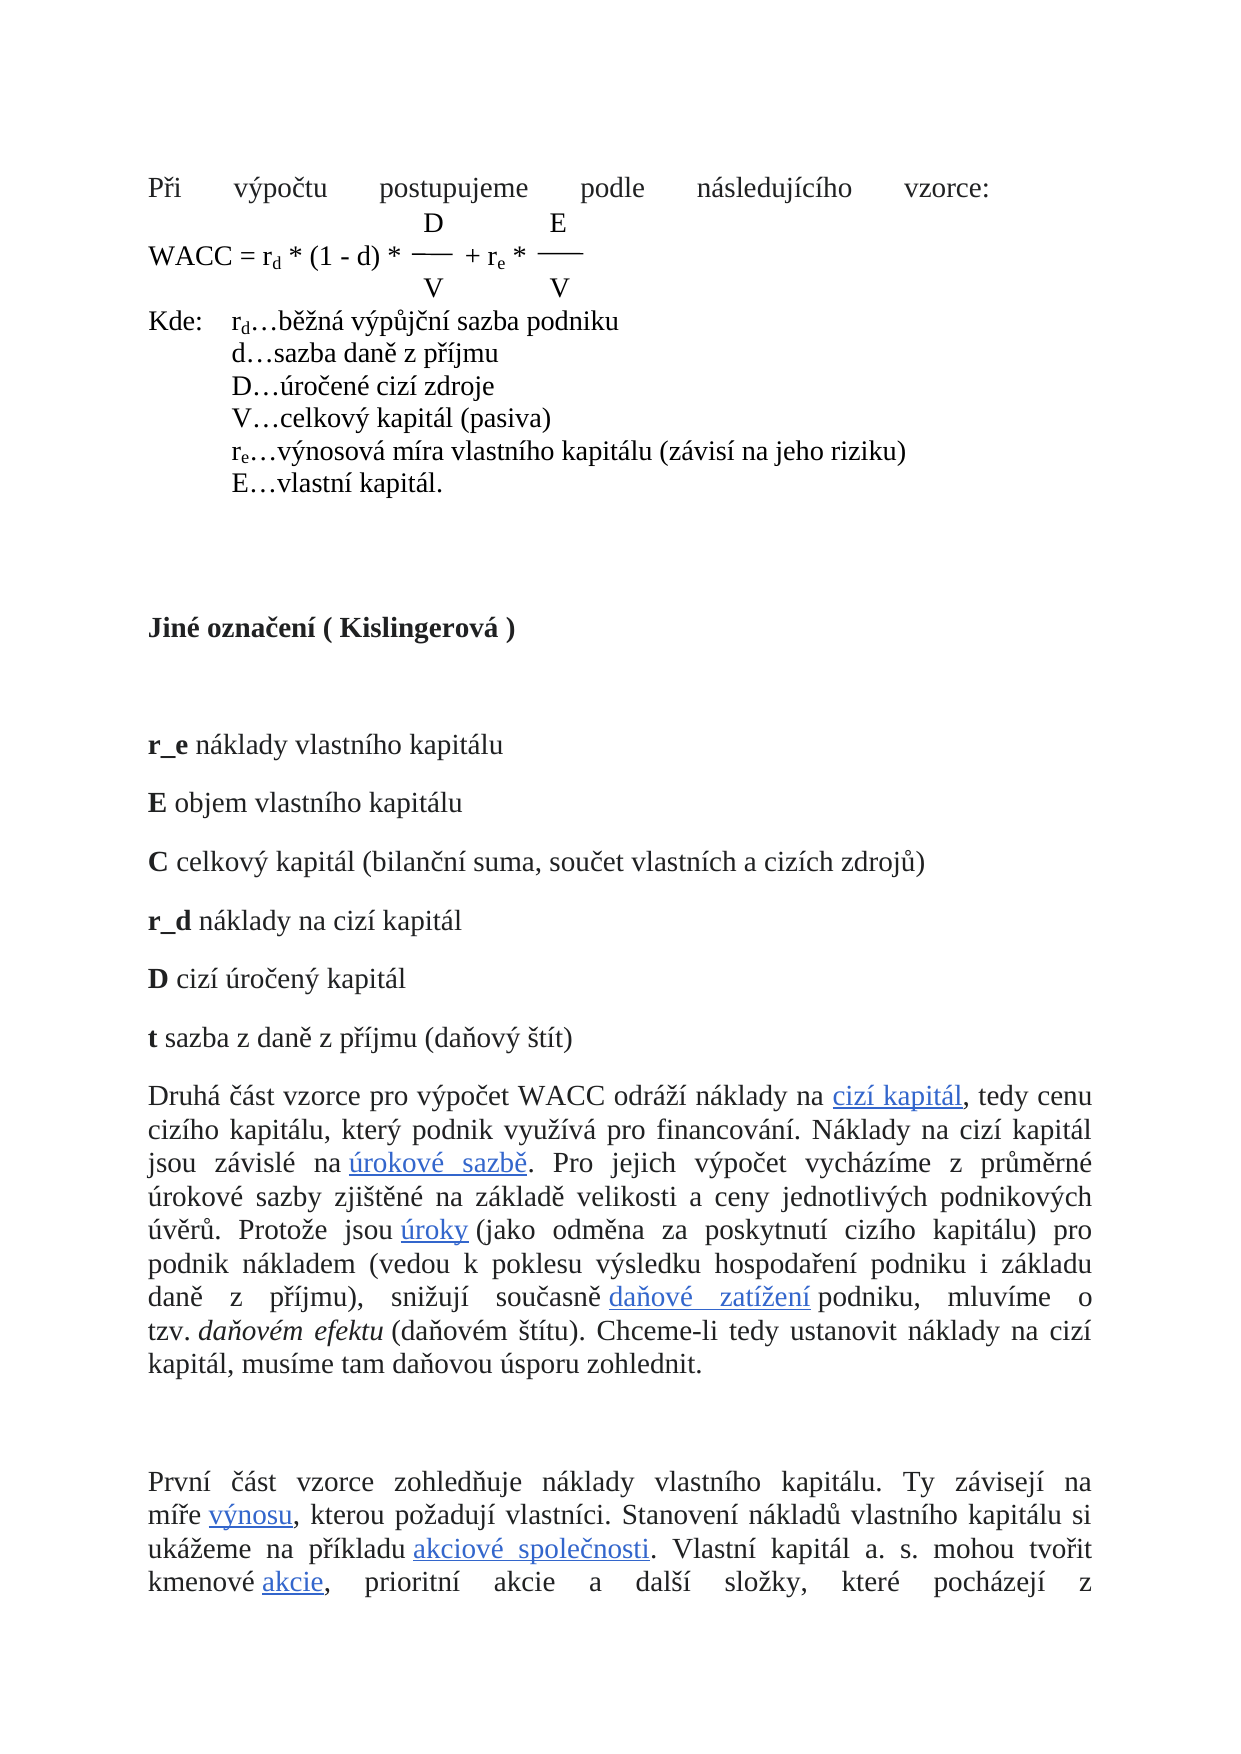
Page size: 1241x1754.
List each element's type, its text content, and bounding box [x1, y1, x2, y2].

text Jiné označení ( Kislingerová ) [148, 610, 1093, 643]
text První část vzorce zohledňuje náklady vlastního kapitálu. Ty závisejí na míře výnosu, kterou požadují vlastníci. Stanovení nákladů vlastního kapitálu si ukážeme na příkladu akciové společnosti. Vlastní kapitál a. s. mohou tvořit kmenové akcie, prioritní akcie a další složky, které pocházejí z [148, 1464, 1093, 1598]
text t sazba z daně z příjmu (daňový štít) [148, 1020, 1093, 1053]
text C celkový kapitál (bilanční suma, součet vlastních a cizích zdrojů) [148, 844, 1093, 878]
text r_e náklady vlastního kapitálu [148, 727, 1093, 761]
text r_d náklady na cizí kapitál [148, 903, 1093, 936]
text Druhá část vzorce pro výpočet WACC odráží náklady na cizí kapitál, tedy cenu cizího kapitálu, který podnik využívá pro financování. Náklady na cizí kapitál jsou závislé na úrokové sazbě. Pro jejich výpočet vycházíme z průměrné úrokové sazby zjištěné na základě velikosti a ceny jednotlivých podnikových úvěrů. Protože jsou úroky (jako odměna za poskytnutí cizího kapitálu) pro podnik nákladem (vedou k poklesu výsledku hospodaření podniku i základu daně z příjmu), snižují současně daňové zatížení podniku, mluvíme o tzv. daňovém efektu (daňovém štítu). Chceme-li tedy ustanovit náklady na cizí kapitál, musíme tam daňovou úsporu zohlednit. [148, 1078, 1093, 1380]
text D cizí úročený kapitál [148, 961, 1093, 995]
text Při výpočtu postupujeme podle následujícího vzorce: ����=r�∗EC+r�∗DC∗(1−�) [148, 148, 1093, 526]
text E objem vlastního kapitálu [148, 786, 1093, 819]
